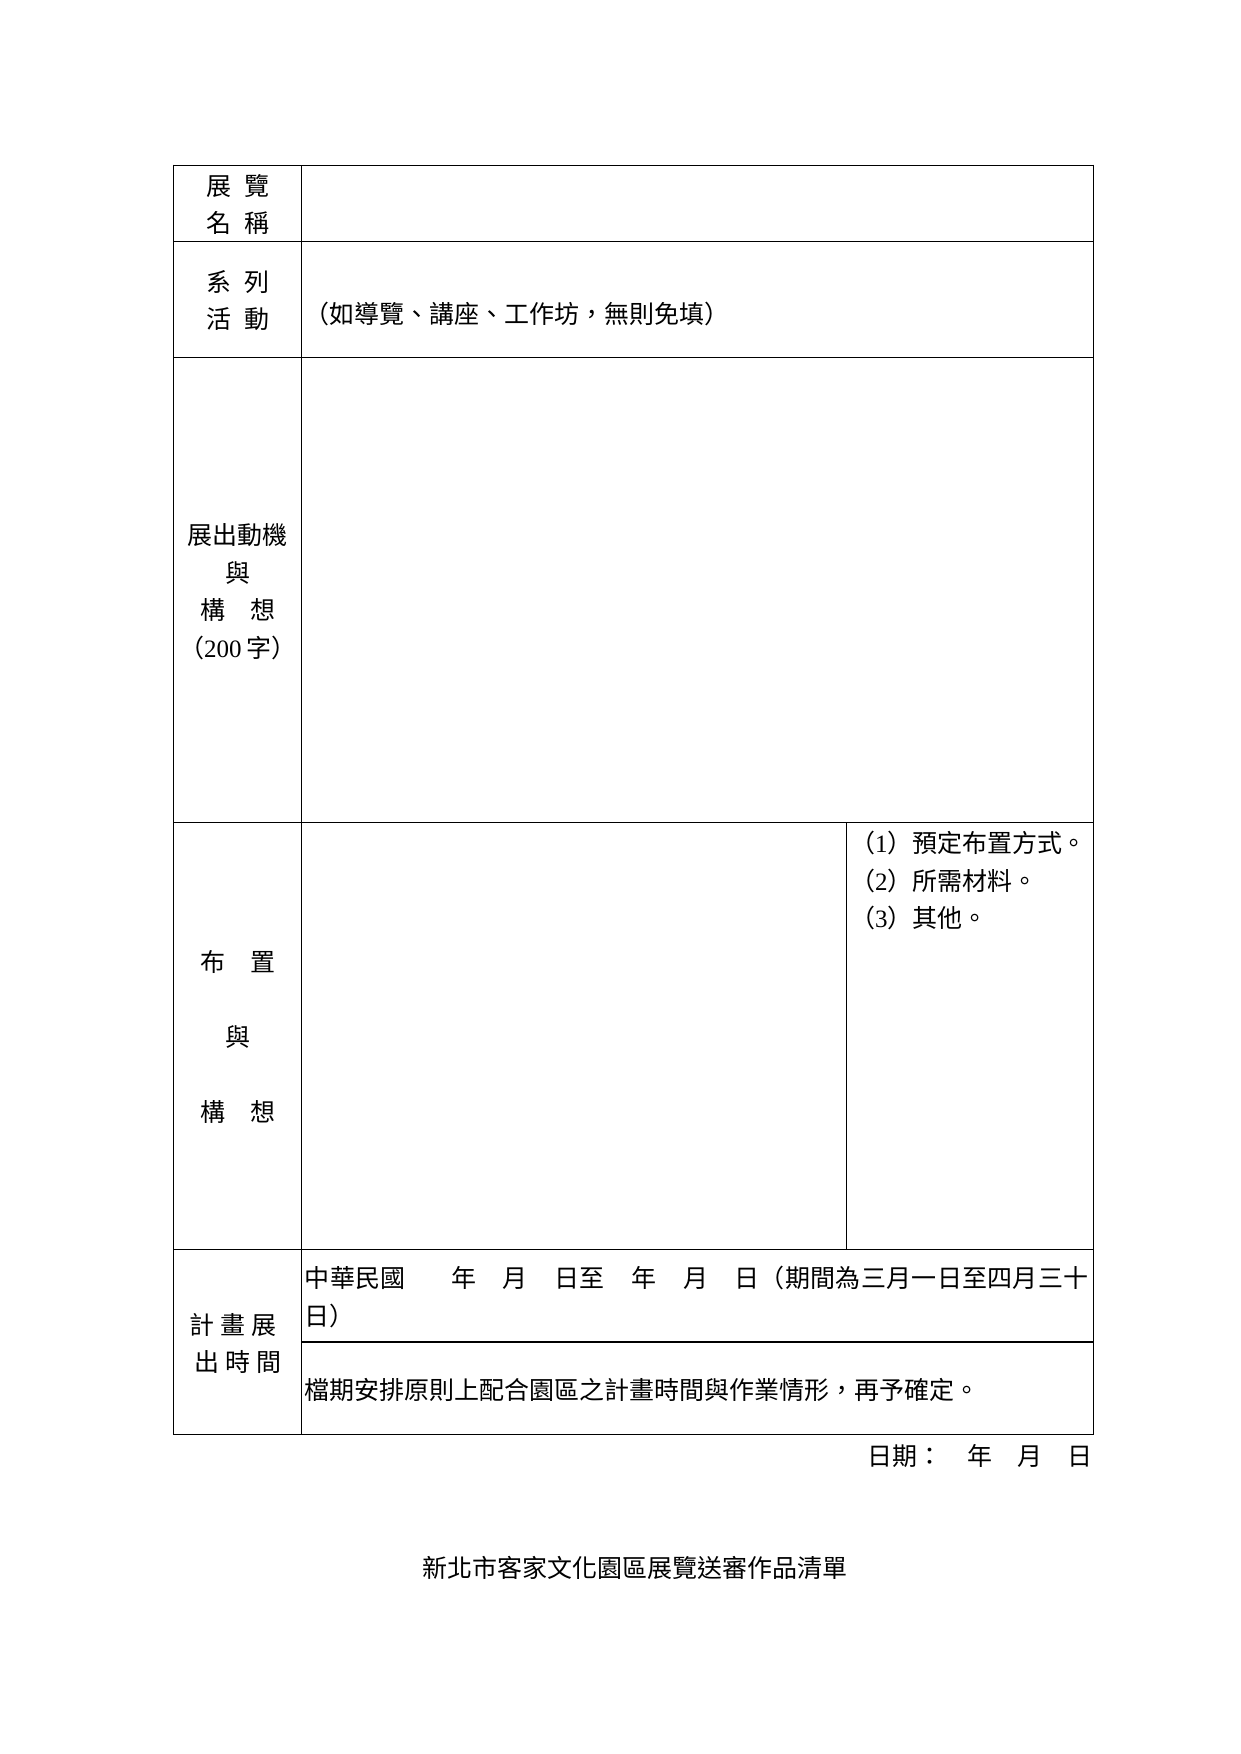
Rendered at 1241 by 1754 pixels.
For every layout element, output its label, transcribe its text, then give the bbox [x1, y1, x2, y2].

table_cell 中華民國 年 月 日至 年 月 日（期間為三月一日至四月三十日） [302, 1250, 1093, 1341]
table_cell [302, 358, 1093, 822]
table_header 展 覽 名 稱 [174, 166, 301, 241]
table_cell 計 畫 展 出 時 間 [174, 1250, 301, 1434]
text 日期： 年 月 日 [177, 1435, 1092, 1473]
table_cell 檔期安排原則上配合園區之計畫時間與作業情形，再予確定。 [302, 1343, 1093, 1434]
table_cell 布 置 與 構 想 [174, 823, 301, 1249]
table_cell （如導覽、講座、工作坊，無則免填） [302, 242, 1093, 357]
text 新北市客家文化園區展覽送審作品清單 [177, 1548, 1092, 1585]
table_cell 系 列 活 動 [174, 242, 301, 357]
table_cell [302, 823, 846, 1249]
table_cell （1）預定布置方式。 （2）所需材料。 （3）其他。 [847, 823, 1093, 1249]
table_header [302, 166, 1093, 241]
table_cell 展出動機 與 構 想 （200字） [174, 358, 301, 822]
